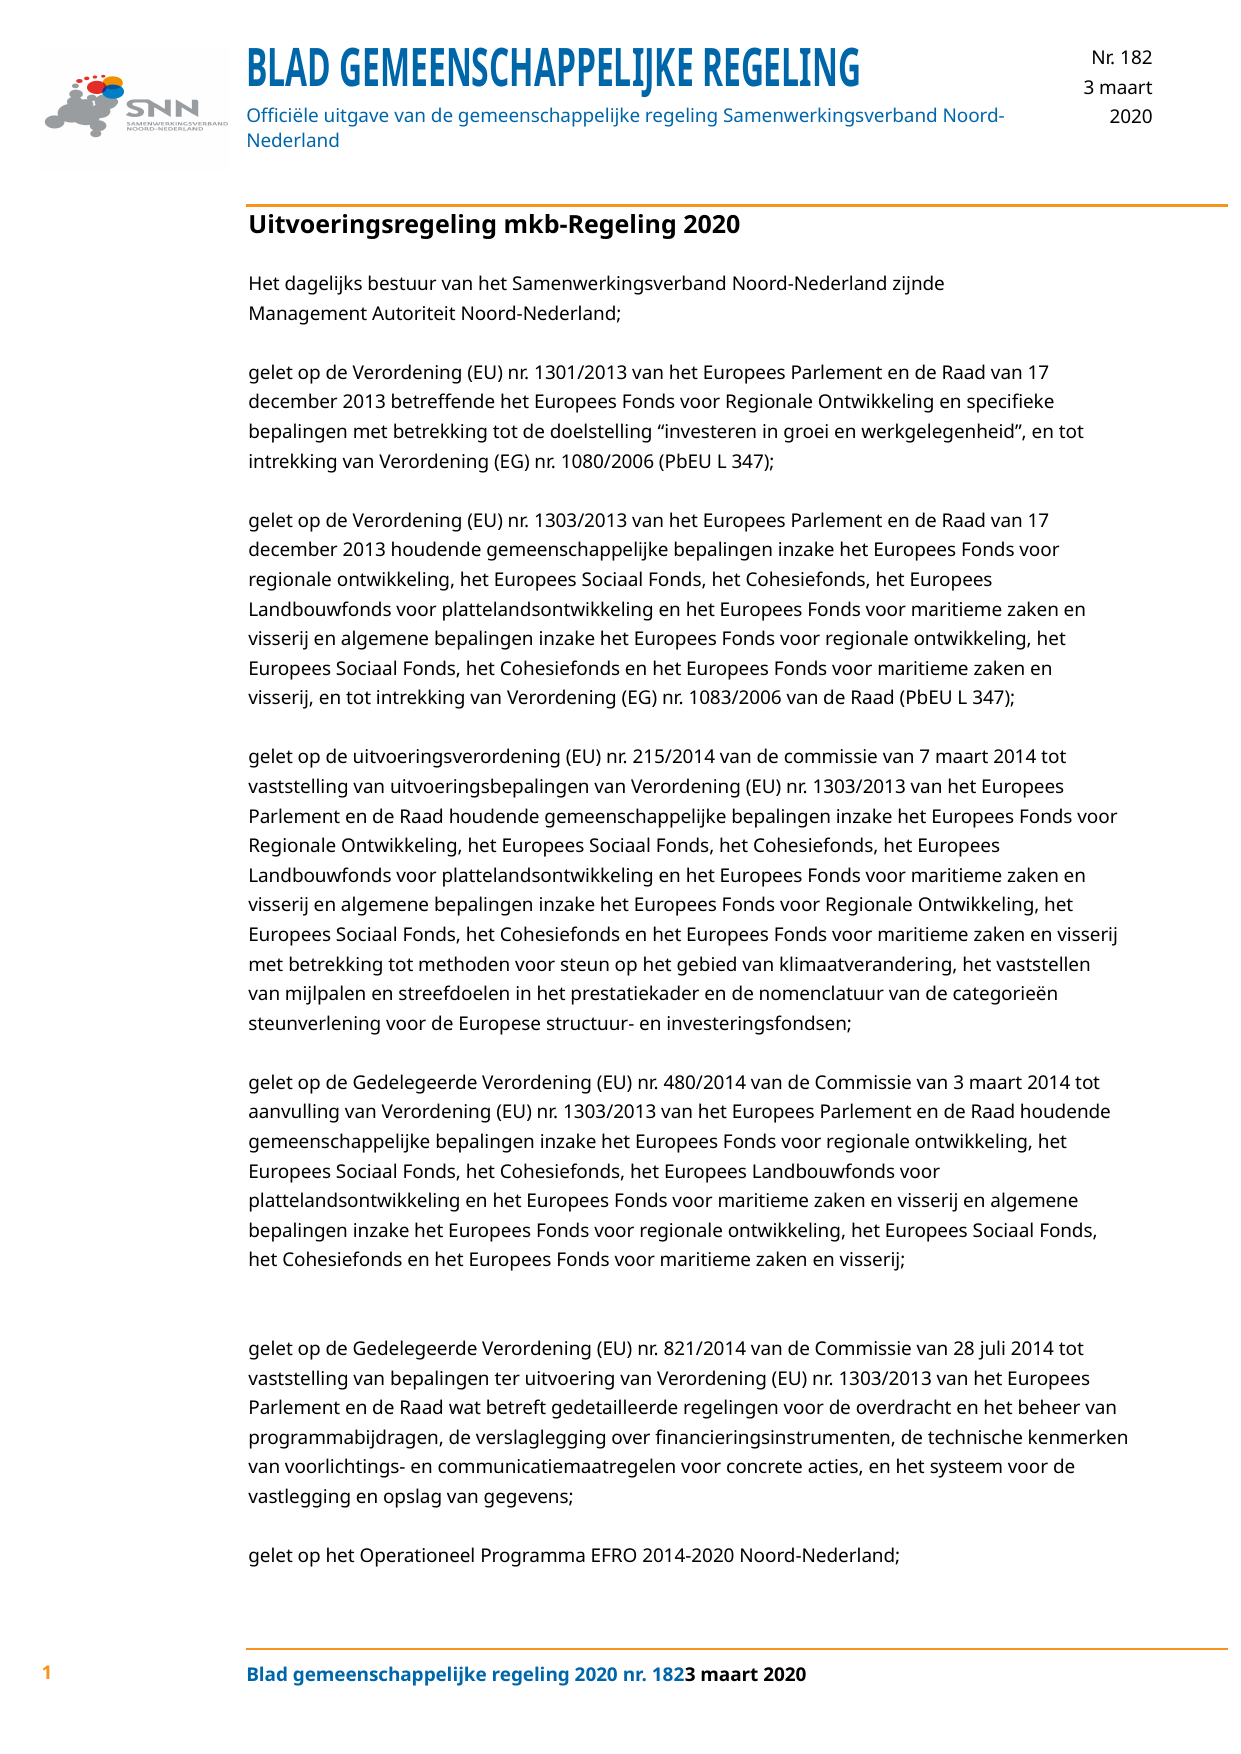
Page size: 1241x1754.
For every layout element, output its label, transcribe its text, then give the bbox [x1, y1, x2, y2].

text van mijlpalen en streefdoelen in het prestatiekader en de nomenclatuur van de categorieën [248, 980, 1152, 1006]
text Het dagelijks bestuur van het Samenwerkingsverband Noord-Nederland zijnde [248, 270, 1152, 296]
text gelet op de Gedelegeerde Verordening (EU) nr. 480/2014 van de Commissie van 3 maart 2014 tot [248, 1069, 1152, 1095]
text aanvulling van Verordening (EU) nr. 1303/2013 van het Europees Parlement en de Raad houdende [248, 1099, 1152, 1124]
text Management Autoriteit Noord-Nederland; [248, 300, 1152, 326]
text gelet op de Verordening (EU) nr. 1303/2013 van het Europees Parlement en de Raad van 17 [248, 507, 1152, 533]
text vaststelling van bepalingen ter uitvoering van Verordening (EU) nr. 1303/2013 van het Europees [248, 1365, 1152, 1391]
text steunverlening voor de Europese structuur- en investeringsfondsen; [248, 1010, 1152, 1036]
text december 2013 houdende gemeenschappelijke bepalingen inzake het Europees Fonds voor [248, 537, 1152, 562]
text gelet op de uitvoeringsverordening (EU) nr. 215/2014 van de commissie van 7 maart 2014 tot [248, 744, 1152, 769]
text Europees Sociaal Fonds, het Cohesiefonds en het Europees Fonds voor maritieme zaken en visserij [248, 921, 1152, 947]
text gelet op het Operationeel Programma EFRO 2014-2020 Noord-Nederland; [248, 1542, 1152, 1568]
text gelet op de Gedelegeerde Verordening (EU) nr. 821/2014 van de Commissie van 28 juli 2014 tot [248, 1335, 1152, 1361]
text bepalingen met betrekking tot de doelstelling “investeren in groei en werkgelegenheid”, en tot [248, 418, 1152, 444]
text Landbouwfonds voor plattelandsontwikkeling en het Europees Fonds voor maritieme zaken en [248, 862, 1152, 888]
text vastlegging en opslag van gegevens; [248, 1483, 1152, 1509]
text Uitvoeringsregeling mkb-Regeling 2020 [248, 207, 1152, 241]
text gelet op de Verordening (EU) nr. 1301/2013 van het Europees Parlement en de Raad van 17 [248, 359, 1152, 385]
text bepalingen inzake het Europees Fonds voor regionale ontwikkeling, het Europees Sociaal Fonds, [248, 1217, 1152, 1243]
text Europees Sociaal Fonds, het Cohesiefonds en het Europees Fonds voor maritieme zaken en [248, 655, 1152, 681]
text Landbouwfonds voor plattelandsontwikkeling en het Europees Fonds voor maritieme zaken en [248, 596, 1152, 621]
text van voorlichtings- en communicatiemaatregelen voor concrete acties, en het systeem voor de [248, 1454, 1152, 1479]
text vaststelling van uitvoeringsbepalingen van Verordening (EU) nr. 1303/2013 van het Europees [248, 773, 1152, 799]
text intrekking van Verordening (EG) nr. 1080/2006 (PbEU L 347); [248, 448, 1152, 473]
text met betrekking tot methoden voor steun op het gebied van klimaatverandering, het vaststellen [248, 951, 1152, 976]
picture [41, 47, 231, 172]
text programmabijdragen, de verslaglegging over financieringsinstrumenten, de technische kenmerken [248, 1424, 1152, 1450]
text visserij, en tot intrekking van Verordening (EG) nr. 1083/2006 van de Raad (PbEU L 347); [248, 684, 1152, 710]
text gemeenschappelijke bepalingen inzake het Europees Fonds voor regionale ontwikkeling, het [248, 1128, 1152, 1154]
text visserij en algemene bepalingen inzake het Europees Fonds voor Regionale Ontwikkeling, het [248, 892, 1152, 917]
text plattelandsontwikkeling en het Europees Fonds voor maritieme zaken en visserij en algemene [248, 1187, 1152, 1213]
text het Cohesiefonds en het Europees Fonds voor maritieme zaken en visserij; [248, 1247, 1152, 1272]
text december 2013 betreffende het Europees Fonds voor Regionale Ontwikkeling en specifieke [248, 389, 1152, 414]
text regionale ontwikkeling, het Europees Sociaal Fonds, het Cohesiefonds, het Europees [248, 566, 1152, 592]
text Parlement en de Raad houdende gemeenschappelijke bepalingen inzake het Europees Fonds voor [248, 803, 1152, 828]
text visserij en algemene bepalingen inzake het Europees Fonds voor regionale ontwikkeling, het [248, 625, 1152, 651]
text Regionale Ontwikkeling, het Europees Sociaal Fonds, het Cohesiefonds, het Europees [248, 832, 1152, 858]
text Europees Sociaal Fonds, het Cohesiefonds, het Europees Landbouwfonds voor [248, 1158, 1152, 1183]
text Parlement en de Raad wat betreft gedetailleerde regelingen voor de overdracht en het beheer van [248, 1394, 1152, 1420]
